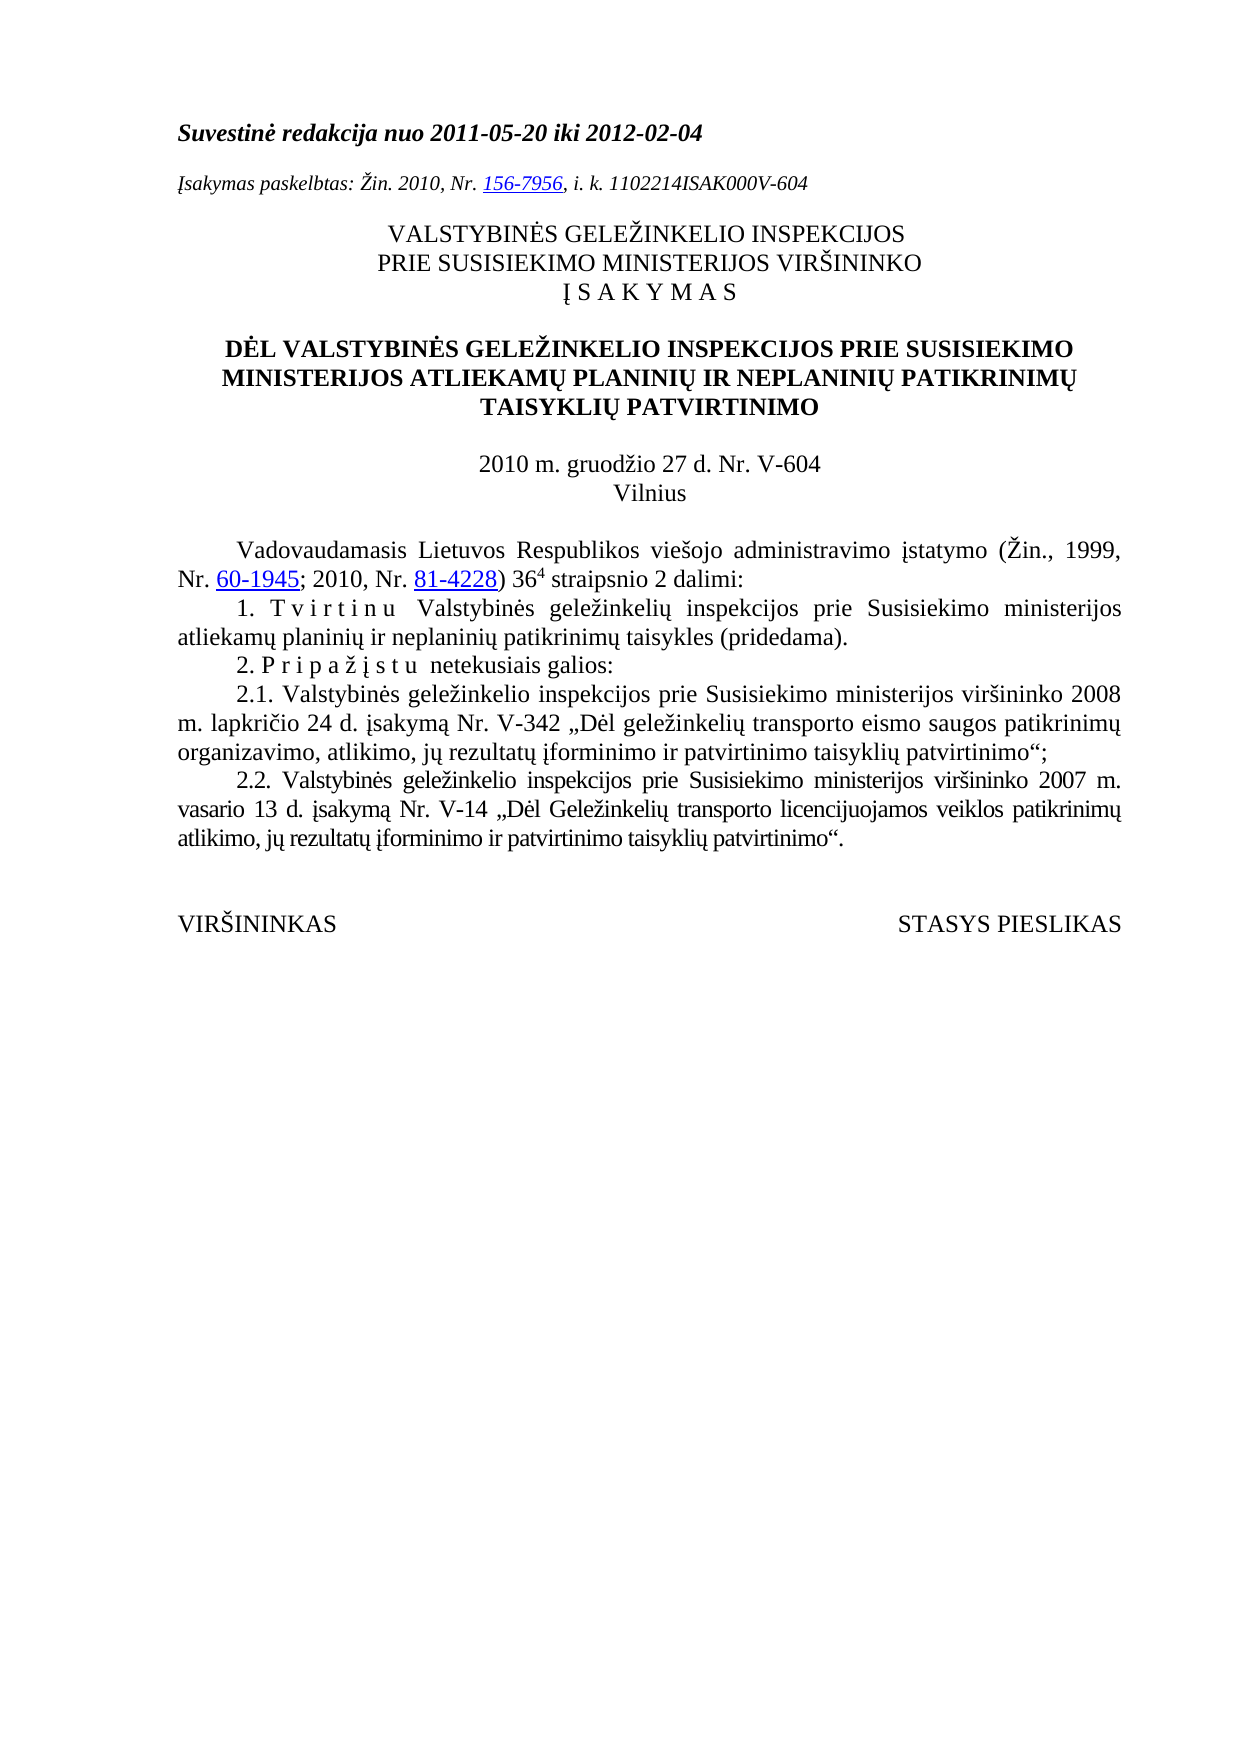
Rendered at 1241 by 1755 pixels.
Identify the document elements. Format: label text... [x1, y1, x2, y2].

text Vilnius [177, 478, 1122, 507]
text Vadovaudamasis Lietuvos Respublikos viešojo administravimo įstatymo (Žin., 1999, Nr. 60-1945; 2010, Nr. 81-4228) 364 straipsnio 2 dalimi: [177, 535, 1122, 593]
text 2010 m. gruodžio 27 d. Nr. V-604 [177, 449, 1122, 478]
text PRIE SUSISIEKIMO MINISTERIJOS VIRŠININKO [177, 248, 1122, 277]
text VALSTYBINĖS GELEŽINKELIO INSPEKCIJOS [177, 219, 1122, 248]
text 2. Pripažįstu netekusiais galios: [177, 650, 1122, 679]
text 1. Tvirtinu Valstybinės geležinkelių inspekcijos prie Susisiekimo ministerijos atliekamų planinių ir neplaninių patikrinimų taisykles (pridedama). [177, 593, 1122, 650]
text 2.2. Valstybinės geležinkelio inspekcijos prie Susisiekimo ministerijos viršininko 2007 m. vasario 13 d. įsakymą Nr. V-14 „Dėl Geležinkelių transporto licencijuojamos veiklos patikrinimų atlikimo, jų rezultatų įforminimo ir patvirtinimo taisyklių patvirtinimo“. [177, 765, 1122, 852]
text ĮSAKYMAS [177, 277, 1122, 305]
text 2.1. Valstybinės geležinkelio inspekcijos prie Susisiekimo ministerijos viršininko 2008 m. lapkričio 24 d. įsakymą Nr. V-342 „Dėl geležinkelių transporto eismo saugos patikrinimų organizavimo, atlikimo, jų rezultatų įforminimo ir patvirtinimo taisyklių patvirtinimo“; [177, 679, 1122, 765]
text Viršininkas Stasys Pieslikas [177, 909, 1122, 938]
text Suvestinė redakcija nuo 2011-05-20 iki 2012-02-04 [177, 118, 1122, 147]
text DĖL VALSTYBINĖS GELEŽINKELIO INSPEKCIJOS PRIE SUSISIEKIMO MINISTERIJOS ATLIEKAMŲ PLANINIŲ IR NEPLANINIŲ PATIKRINIMŲ TAISYKLIŲ PATVIRTINIMO [177, 334, 1122, 420]
text Įsakymas paskelbtas: Žin. 2010, Nr. 156-7956, i. k. 1102214ISAK000V-604 [177, 171, 1122, 195]
